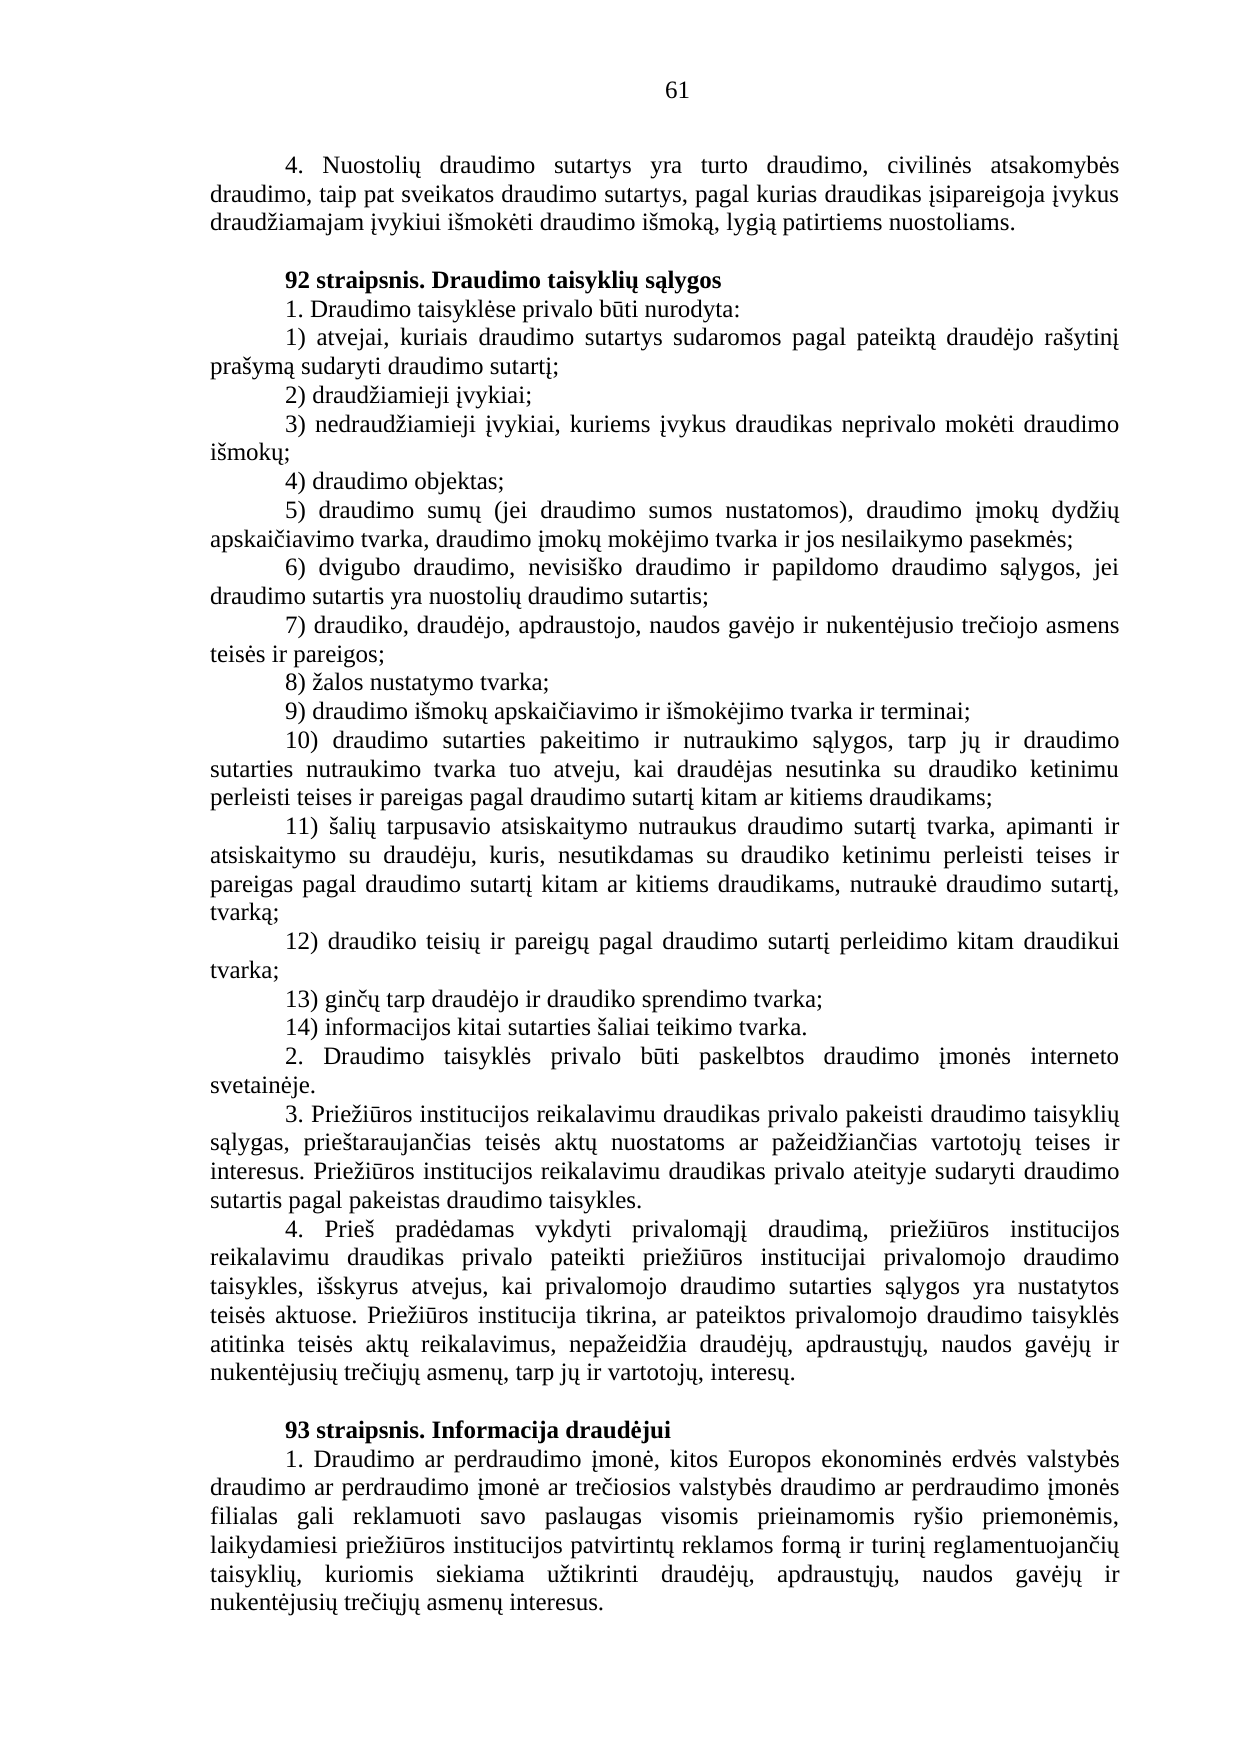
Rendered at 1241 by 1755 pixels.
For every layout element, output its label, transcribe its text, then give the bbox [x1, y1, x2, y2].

text 10) draudimo sutarties pakeitimo ir nutraukimo sąlygos, tarp jų ir draudimo sutarties nutraukimo tvarka tuo atveju, kai draudėjas nesutinka su draudiko ketinimu perleisti teises ir pareigas pagal draudimo sutartį kitam ar kitiems draudikams; [210, 725, 1120, 811]
text 4. Nuostolių draudimo sutartys yra turto draudimo, civilinės atsakomybės draudimo, taip pat sveikatos draudimo sutartys, pagal kurias draudikas įsipareigoja įvykus draudžiamajam įvykiui išmokėti draudimo išmoką, lygią patirtiems nuostoliams. [210, 150, 1120, 236]
text 1) atvejai, kuriais draudimo sutartys sudaromos pagal pateiktą draudėjo rašytinį prašymą sudaryti draudimo sutartį; [210, 322, 1120, 380]
text 9) draudimo išmokų apskaičiavimo ir išmokėjimo tvarka ir terminai; [210, 696, 1120, 725]
text 14) informacijos kitai sutarties šaliai teikimo tvarka. [210, 1012, 1120, 1041]
text 13) ginčų tarp draudėjo ir draudiko sprendimo tvarka; [210, 984, 1120, 1012]
text 1. Draudimo ar perdraudimo įmonė, kitos Europos ekonominės erdvės valstybės draudimo ar perdraudimo įmonė ar trečiosios valstybės draudimo ar perdraudimo įmonės filialas gali reklamuoti savo paslaugas visomis prieinamomis ryšio priemonėmis, laikydamiesi priežiūros institucijos patvirtintų reklamos formą ir turinį reglamentuojančių taisyklių, kuriomis siekiama užtikrinti draudėjų, apdraustųjų, naudos gavėjų ir nukentėjusių trečiųjų asmenų interesus. [210, 1444, 1120, 1616]
text 92 straipsnis. Draudimo taisyklių sąlygos [210, 265, 1120, 294]
text 1. Draudimo taisyklėse privalo būti nurodyta: [210, 294, 1120, 322]
text 8) žalos nustatymo tvarka; [210, 667, 1120, 696]
text 3) nedraudžiamieji įvykiai, kuriems įvykus draudikas neprivalo mokėti draudimo išmokų; [210, 409, 1120, 466]
text 2) draudžiamieji įvykiai; [210, 380, 1120, 409]
text 7) draudiko, draudėjo, apdraustojo, naudos gavėjo ir nukentėjusio trečiojo asmens teisės ir pareigos; [210, 610, 1120, 667]
text 11) šalių tarpusavio atsiskaitymo nutraukus draudimo sutartį tvarka, apimanti ir atsiskaitymo su draudėju, kuris, nesutikdamas su draudiko ketinimu perleisti teises ir pareigas pagal draudimo sutartį kitam ar kitiems draudikams, nutraukė draudimo sutartį, tvarką; [210, 811, 1120, 926]
text 4) draudimo objektas; [210, 466, 1120, 495]
text 3. Priežiūros institucijos reikalavimu draudikas privalo pakeisti draudimo taisyklių sąlygas, prieštaraujančias teisės aktų nuostatoms ar pažeidžiančias vartotojų teises ir interesus. Priežiūros institucijos reikalavimu draudikas privalo ateityje sudaryti draudimo sutartis pagal pakeistas draudimo taisykles. [210, 1099, 1120, 1214]
text 93 straipsnis. Informacija draudėjui [210, 1415, 1120, 1444]
text 6) dvigubo draudimo, nevisiško draudimo ir papildomo draudimo sąlygos, jei draudimo sutartis yra nuostolių draudimo sutartis; [210, 552, 1120, 610]
text 5) draudimo sumų (jei draudimo sumos nustatomos), draudimo įmokų dydžių apskaičiavimo tvarka, draudimo įmokų mokėjimo tvarka ir jos nesilaikymo pasekmės; [210, 495, 1120, 552]
text 12) draudiko teisių ir pareigų pagal draudimo sutartį perleidimo kitam draudikui tvarka; [210, 926, 1120, 984]
text 2. Draudimo taisyklės privalo būti paskelbtos draudimo įmonės interneto svetainėje. [210, 1041, 1120, 1099]
text 4. Prieš pradėdamas vykdyti privalomąjį draudimą, priežiūros institucijos reikalavimu draudikas privalo pateikti priežiūros institucijai privalomojo draudimo taisykles, išskyrus atvejus, kai privalomojo draudimo sutarties sąlygos yra nustatytos teisės aktuose. Priežiūros institucija tikrina, ar pateiktos privalomojo draudimo taisyklės atitinka teisės aktų reikalavimus, nepažeidžia draudėjų, apdraustųjų, naudos gavėjų ir nukentėjusių trečiųjų asmenų, tarp jų ir vartotojų, interesų. [210, 1214, 1120, 1386]
